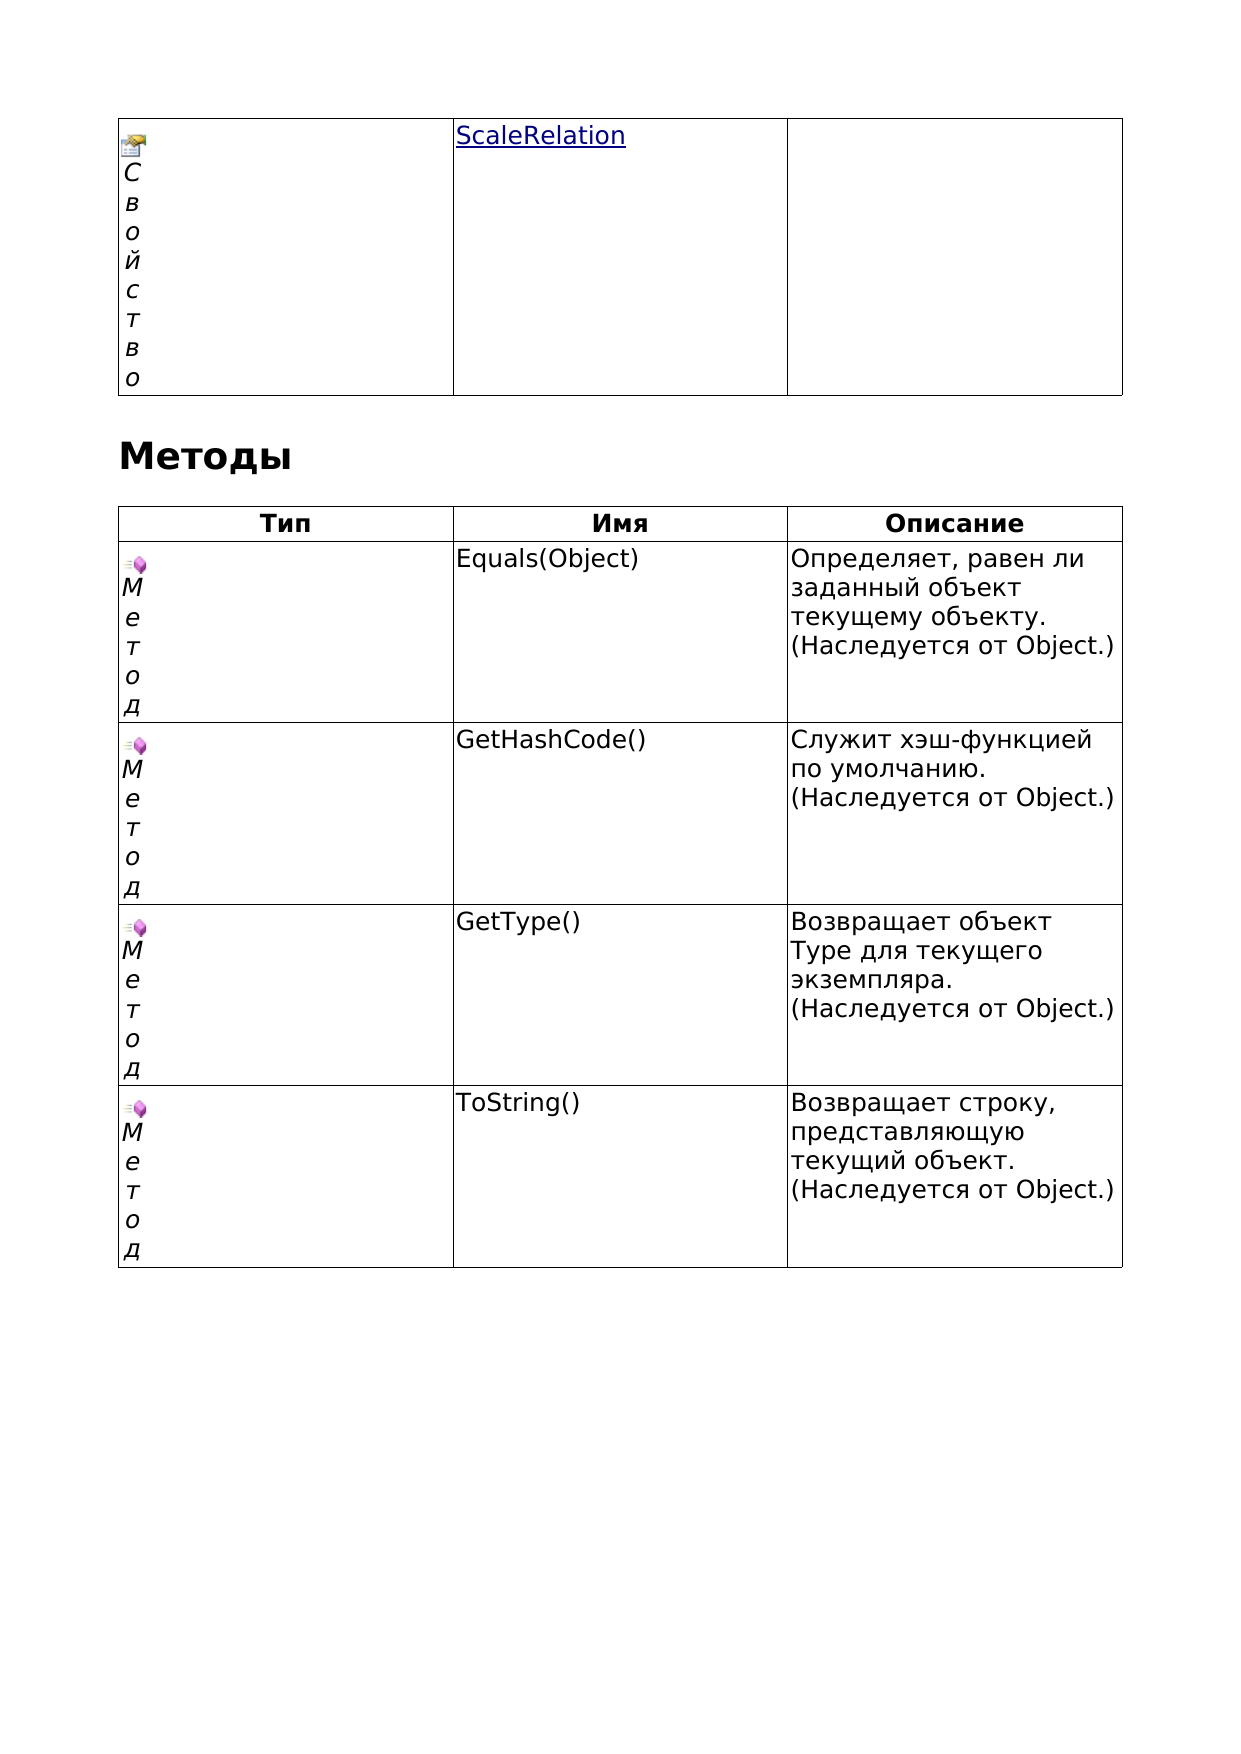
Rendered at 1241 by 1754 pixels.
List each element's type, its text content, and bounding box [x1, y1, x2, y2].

table_cell Возвращает объект Type для текущего экземпляра. (Наследуется от Object.) [788, 905, 1122, 1085]
table_cell [119, 905, 453, 1085]
table_cell Equals(Object) [454, 542, 787, 722]
table_header Имя [454, 507, 787, 541]
table_header Описание [788, 507, 1122, 541]
table_cell [119, 119, 453, 395]
table_cell Возвращает строку, представляющую текущий объект. (Наследуется от Object.) [788, 1086, 1122, 1267]
table_cell ScaleRelation [454, 119, 787, 395]
subtitle Методы [118, 435, 1122, 478]
picture [121, 737, 147, 755]
table_cell Определяет, равен ли заданный объект текущему объекту. (Наследуется от Object.) [788, 542, 1122, 722]
picture [121, 133, 147, 159]
picture [121, 1100, 147, 1118]
table_cell GetHashCode() [454, 723, 787, 904]
table_cell [119, 723, 453, 904]
picture [121, 919, 147, 937]
picture [121, 556, 147, 574]
table_cell Служит хэш-функцией по умолчанию. (Наследуется от Object.) [788, 723, 1122, 904]
table_cell [119, 1086, 453, 1267]
table_cell GetType() [454, 905, 787, 1085]
table_cell [788, 119, 1122, 395]
table_cell [119, 542, 453, 722]
table_cell ToString() [454, 1086, 787, 1267]
table_header Тип [119, 507, 453, 541]
